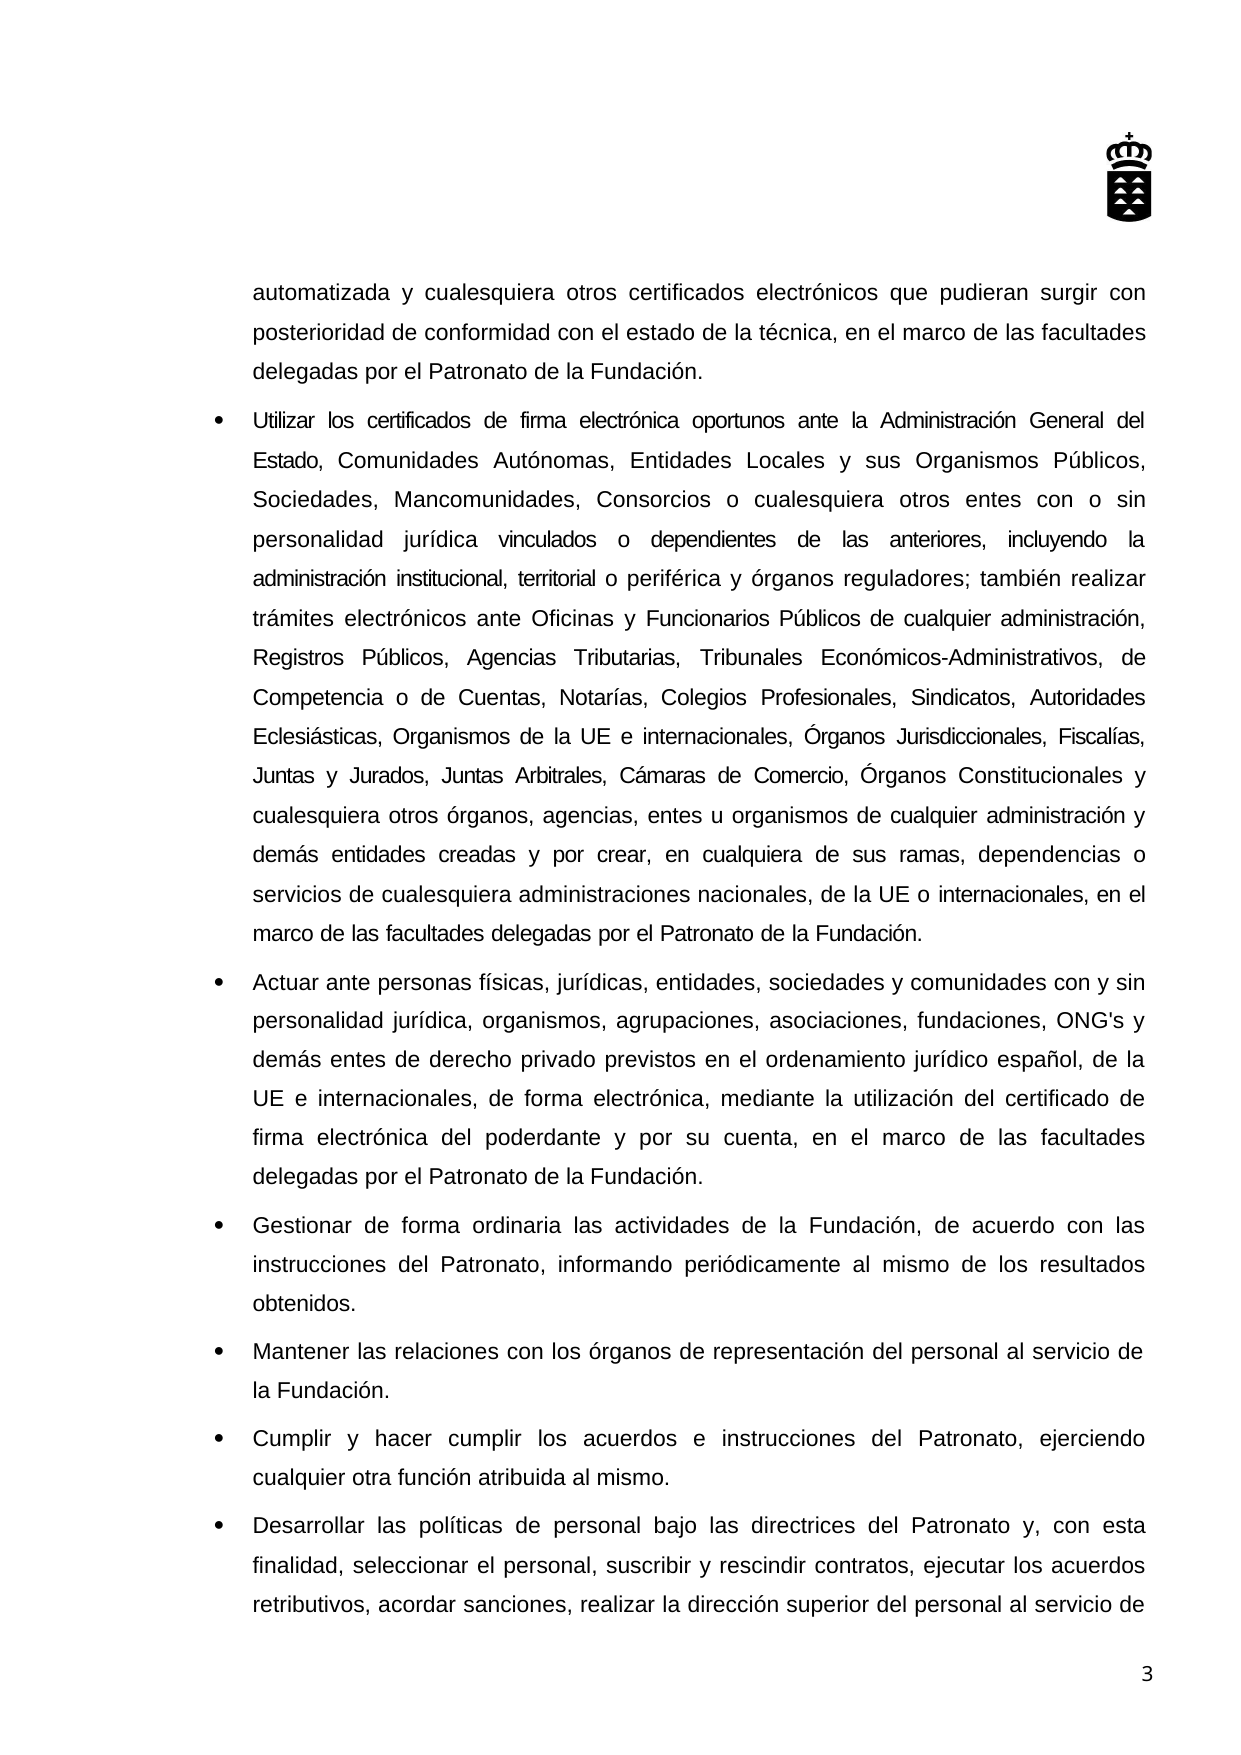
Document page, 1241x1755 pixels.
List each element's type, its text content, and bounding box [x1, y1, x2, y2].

list Desarrollar las políticas de personal bajo las directrices del Patronato y, con esta finalidad, seleccionar el personal, suscribir y rescindir contratos, ejecutar los acuerdos retributivos, acordar sanciones, realizar la dirección superior del personal al servicio de [215, 1512, 1146, 1617]
list Cumplir y hacer cumplir los acuerdos e instrucciones del Patronato, ejerciendo cualquier otra función atribuida al mismo. [215, 1425, 1146, 1490]
list Utilizar los certificados de firma electrónica oportunos ante la Administración General del Estado, Comunidades Autónomas, Entidades Locales y sus Organismos Públicos, Sociedades, Mancomunidades, Consorcios o cualesquiera otros entes con o sin personalidad jurídica vinculados o dependientes de las anteriores, incluyendo la administración institucional, territorial o periférica y órganos reguladores; también realizar trámites electrónicos ante Oficinas y Funcionarios Públicos de cualquier administración, Registros Públicos, Agencias Tributarias, Tribunales Económicos-Administrativos, de Competencia o de Cuentas, Notarías, Colegios Profesionales, Sindicatos, Autoridades Eclesiásticas, Organismos de la UE e internacionales, Órganos Jurisdiccionales, Fiscalías, Juntas y Jurados, Juntas Arbitrales, Cámaras de Comercio, Órganos Constitucionales y cualesquiera otros órganos, agencias, entes u organismos de cualquier administración y demás entidades creadas y por crear, en cualquiera de sus ramas, dependencias o servicios de cualesquiera administraciones nacionales, de la UE o internacionales, en el marco de las facultades delegadas por el Patronato de la Fundación. [215, 407, 1146, 947]
list Actuar ante personas físicas, jurídicas, entidades, sociedades y comunidades con y sin personalidad jurídica, organismos, agrupaciones, asociaciones, fundaciones, ONG's y demás entes de derecho privado previstos en el ordenamiento jurídico español, de la UE e internacionales, de forma electrónica, mediante la utilización del certificado de firma electrónica del poderdante y por su cuenta, en el marco de las facultades delegadas por el Patronato de la Fundación. [215, 968, 1146, 1190]
list Mantener las relaciones con los órganos de representación del personal al servicio de la Fundación. [215, 1338, 1145, 1403]
text automatizada y cualesquiera otros certificados electrónicos que pudieran surgir con posterioridad de conformidad con el estado de la técnica, en el marco de las facultades delegadas por el Patronato de la Fundación. [252, 279, 1146, 385]
list Gestionar de forma ordinaria las actividades de la Fundación, de acuerdo con las instrucciones del Patronato, informando periódicamente al mismo de los resultados obtenidos. [215, 1212, 1146, 1316]
